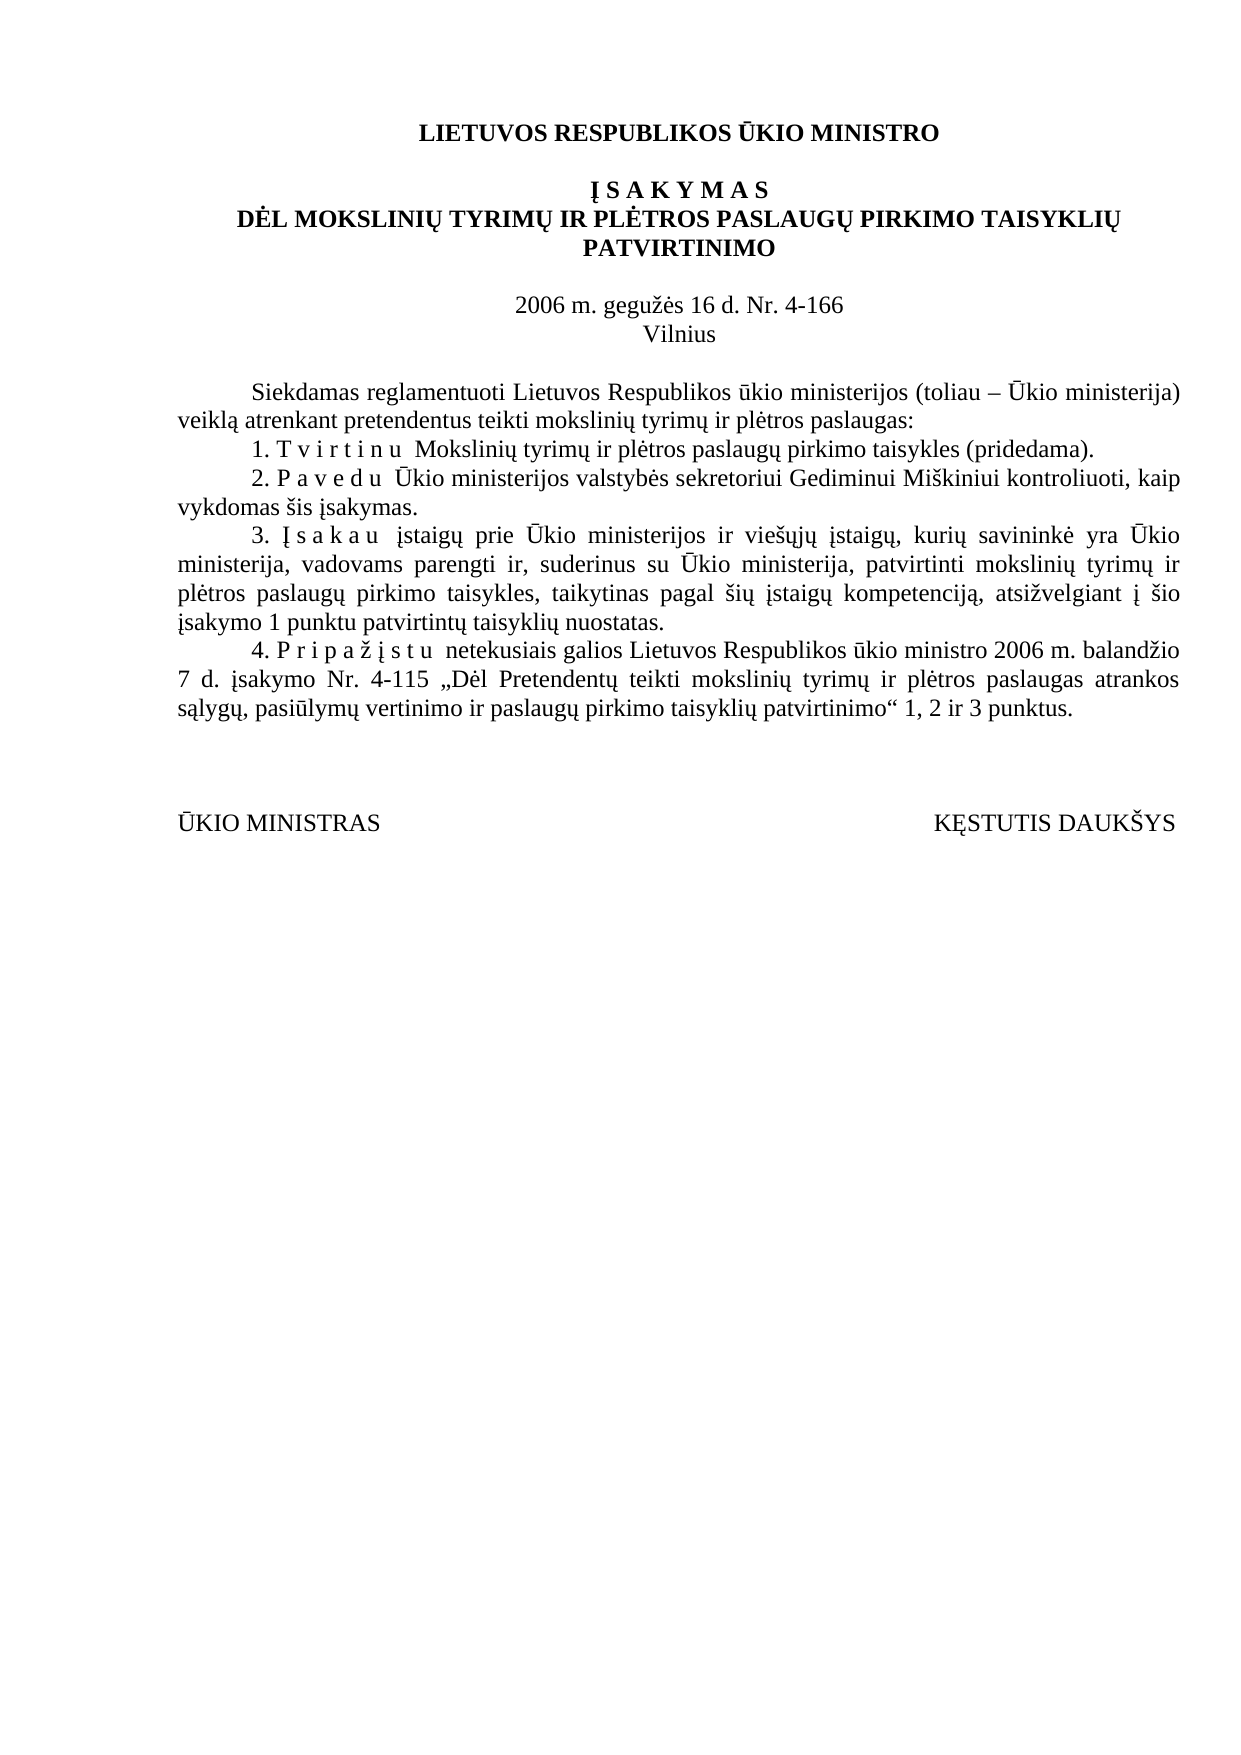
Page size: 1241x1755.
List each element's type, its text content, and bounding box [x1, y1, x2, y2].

text Vilnius [177, 319, 1181, 348]
text 2. Pavedu Ūkio ministerijos valstybės sekretoriui Gediminui Miškiniui kontroliuoti, kaip vykdomas šis įsakymas. [177, 463, 1181, 521]
text ŪKIO MINISTRAS KĘSTUTIS DAUKŠYS [177, 808, 1181, 837]
text 2006 m. gegužės 16 d. Nr. 4-166 [177, 291, 1181, 319]
text LIETUVOS RESPUBLIKOS ŪKIO MINISTRO [177, 118, 1181, 147]
text 3. Įsakau įstaigų prie Ūkio ministerijos ir viešųjų įstaigų, kurių savininkė yra Ūkio ministerija, vadovams parengti ir, suderinus su Ūkio ministerija, patvirtinti mokslinių tyrimų ir plėtros paslaugų pirkimo taisykles, taikytinas pagal šių įstaigų kompetenciją, atsižvelgiant į šio įsakymo 1 punktu patvirtintų taisyklių nuostatas. [177, 521, 1181, 636]
text 1. Tvirtinu Mokslinių tyrimų ir plėtros paslaugų pirkimo taisykles (pridedama). [177, 434, 1181, 463]
text DĖL MOKSLINIŲ TYRIMŲ IR PLĖTROS PASLAUGŲ PIRKIMO TAISYKLIŲ PATVIRTINIMO [177, 204, 1181, 262]
text Siekdamas reglamentuoti Lietuvos Respublikos ūkio ministerijos (toliau – Ūkio ministerija) veiklą atrenkant pretendentus teikti mokslinių tyrimų ir plėtros paslaugas: [177, 377, 1181, 434]
text Į S A K Y M A S [177, 176, 1181, 204]
text 4. Pripažįstu netekusiais galios Lietuvos Respublikos ūkio ministro 2006 m. balandžio 7 d. įsakymo Nr. 4-115 „Dėl Pretendentų teikti mokslinių tyrimų ir plėtros paslaugas atrankos sąlygų, pasiūlymų vertinimo ir paslaugų pirkimo taisyklių patvirtinimo“ 1, 2 ir 3 punktus. [177, 636, 1181, 722]
